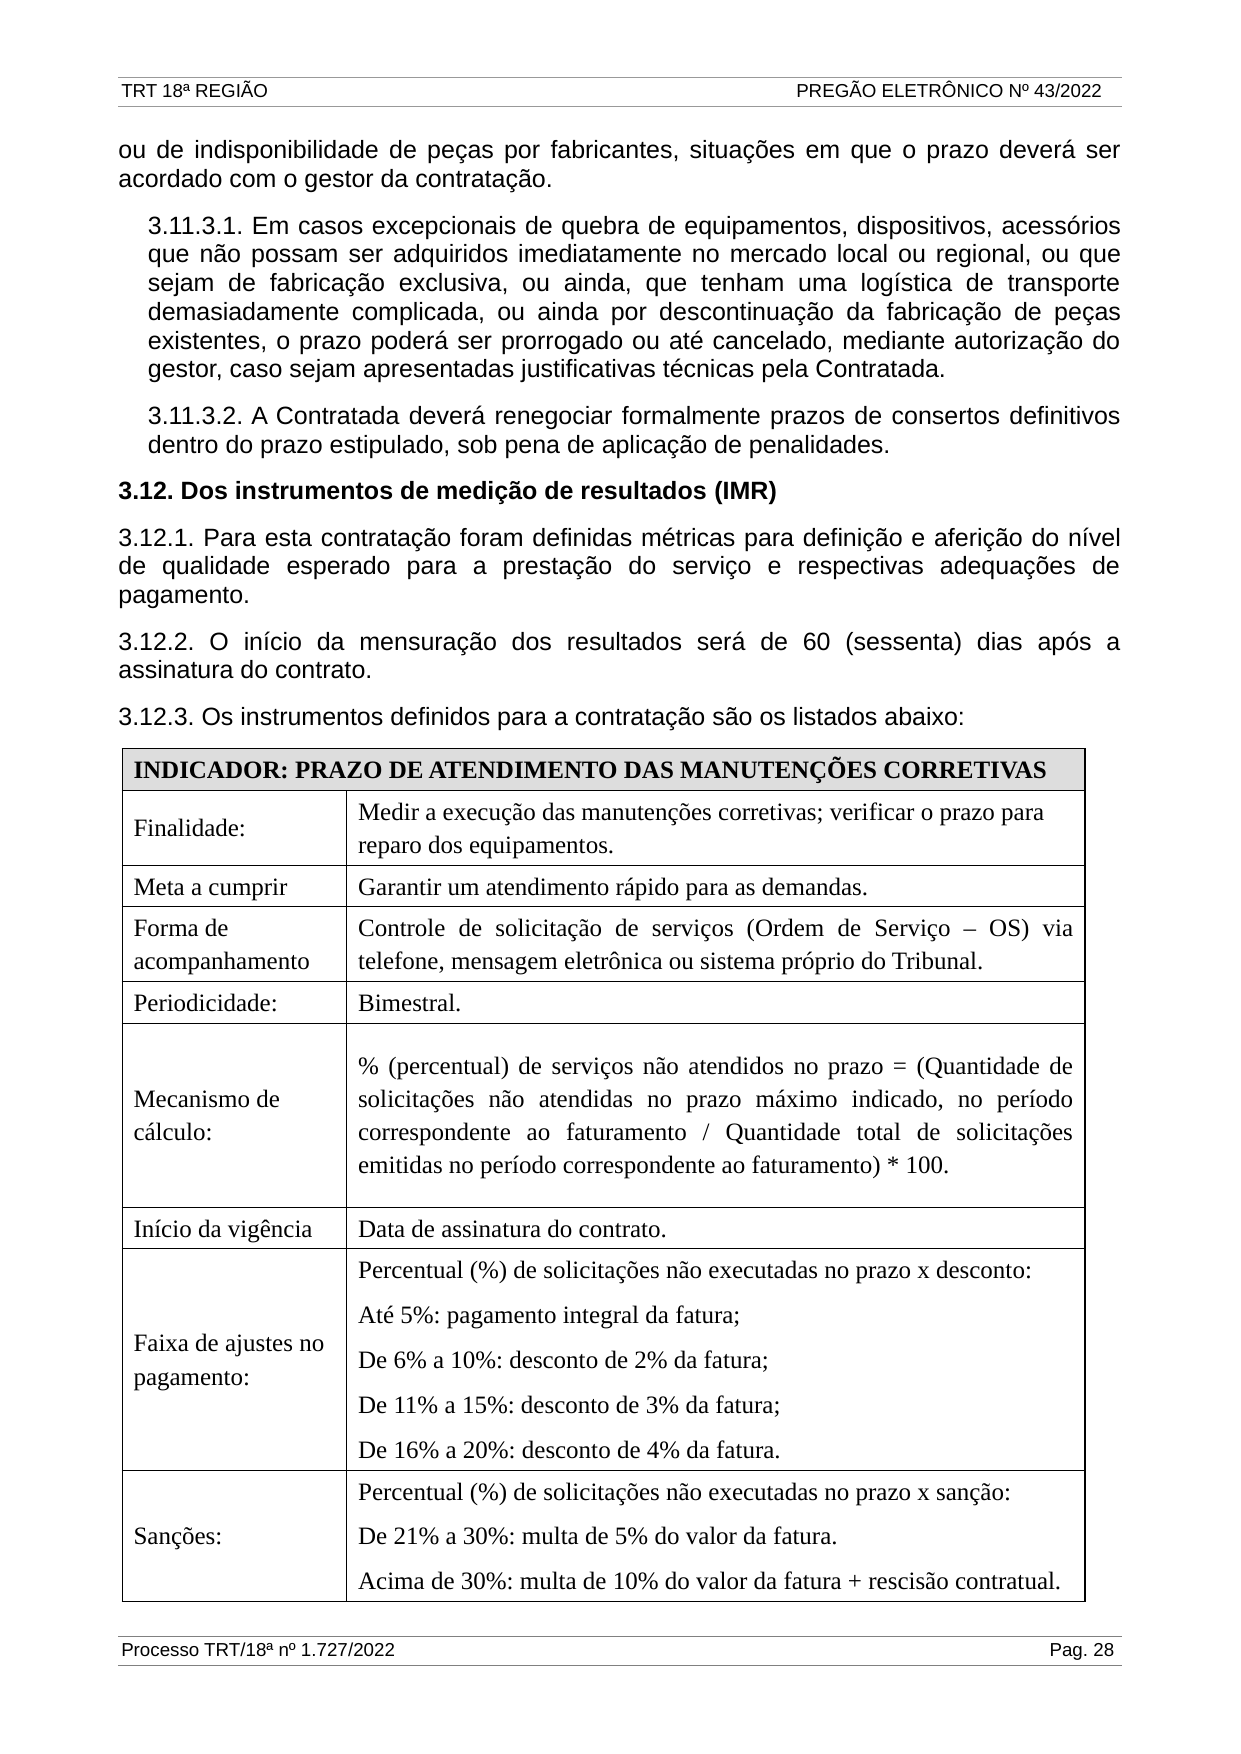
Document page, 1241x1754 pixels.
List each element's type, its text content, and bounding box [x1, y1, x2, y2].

table_cell Meta a cumprir [123, 866, 346, 906]
table_cell Mecanismo de cálculo: [123, 1024, 346, 1207]
table_cell Medir a execução das manutenções corretivas; verificar o prazo para reparo dos equipamentos. [347, 791, 1084, 864]
table_cell Finalidade: [123, 791, 346, 864]
table_cell Bimestral. [347, 982, 1084, 1023]
text 3.12.2. O início da mensuração dos resultados será de 60 (sessenta) dias após a assinatura do contrato. [118, 627, 1122, 684]
table_cell Sanções: [123, 1471, 346, 1601]
table_header INDICADOR: PRAZO DE ATENDIMENTO DAS MANUTENÇÕES CORRETIVAS [123, 749, 1084, 790]
text 3.11.3.2. A Contratada deverá renegociar formalmente prazos de consertos definitivos dentro do prazo estipulado, sob pena de aplicação de penalidades. [148, 401, 1122, 458]
text 3.12.1. Para esta contratação foram definidas métricas para definição e aferição do nível de qualidade esperado para a prestação do serviço e respectivas adequações de pagamento. [118, 523, 1122, 609]
table_cell Faixa de ajustes no pagamento: [123, 1249, 346, 1469]
text ou de indisponibilidade de peças por fabricantes, situações em que o prazo deverá ser acordado com o gestor da contratação. [118, 136, 1122, 193]
table_cell Data de assinatura do contrato. [347, 1208, 1084, 1248]
text 3.12.3. Os instrumentos definidos para a contratação são os listados abaixo: [118, 702, 1122, 731]
table_cell Início da vigência [123, 1208, 346, 1248]
table_cell Percentual (%) de solicitações não executadas no prazo x sanção: De 21% a 30%: multa de 5% do valor da fatura. Acima de 30%: multa de 10% do valor da fatura + rescisão contratual. [347, 1471, 1084, 1601]
table_cell Garantir um atendimento rápido para as demandas. [347, 866, 1084, 906]
table_cell % (percentual) de serviços não atendidos no prazo = (Quantidade de solicitações não atendidas no prazo máximo indicado, no período correspondente ao faturamento / Quantidade total de solicitações emitidas no período correspondente ao faturamento) * 100. [347, 1024, 1084, 1207]
table_cell Percentual (%) de solicitações não executadas no prazo x desconto: Até 5%: pagamento integral da fatura; De 6% a 10%: desconto de 2% da fatura; De 11% a 15%: desconto de 3% da fatura; De 16% a 20%: desconto de 4% da fatura. [347, 1249, 1084, 1469]
table_cell Periodicidade: [123, 982, 346, 1023]
text 3.11.3.1. Em casos excepcionais de quebra de equipamentos, dispositivos, acessórios que não possam ser adquiridos imediatamente no mercado local ou regional, ou que sejam de fabricação exclusiva, ou ainda, que tenham uma logística de transporte demasiadamente complicada, ou ainda por descontinuação da fabricação de peças existentes, o prazo poderá ser prorrogado ou até cancelado, mediante autorização do gestor, caso sejam apresentadas justificativas técnicas pela Contratada. [148, 211, 1122, 383]
table_cell Controle de solicitação de serviços (Ordem de Serviço – OS) via telefone, mensagem eletrônica ou sistema próprio do Tribunal. [347, 907, 1084, 981]
text 3.12. Dos instrumentos de medição de resultados (IMR) [118, 476, 1122, 505]
table_cell Forma de acompanhamento [123, 907, 346, 981]
